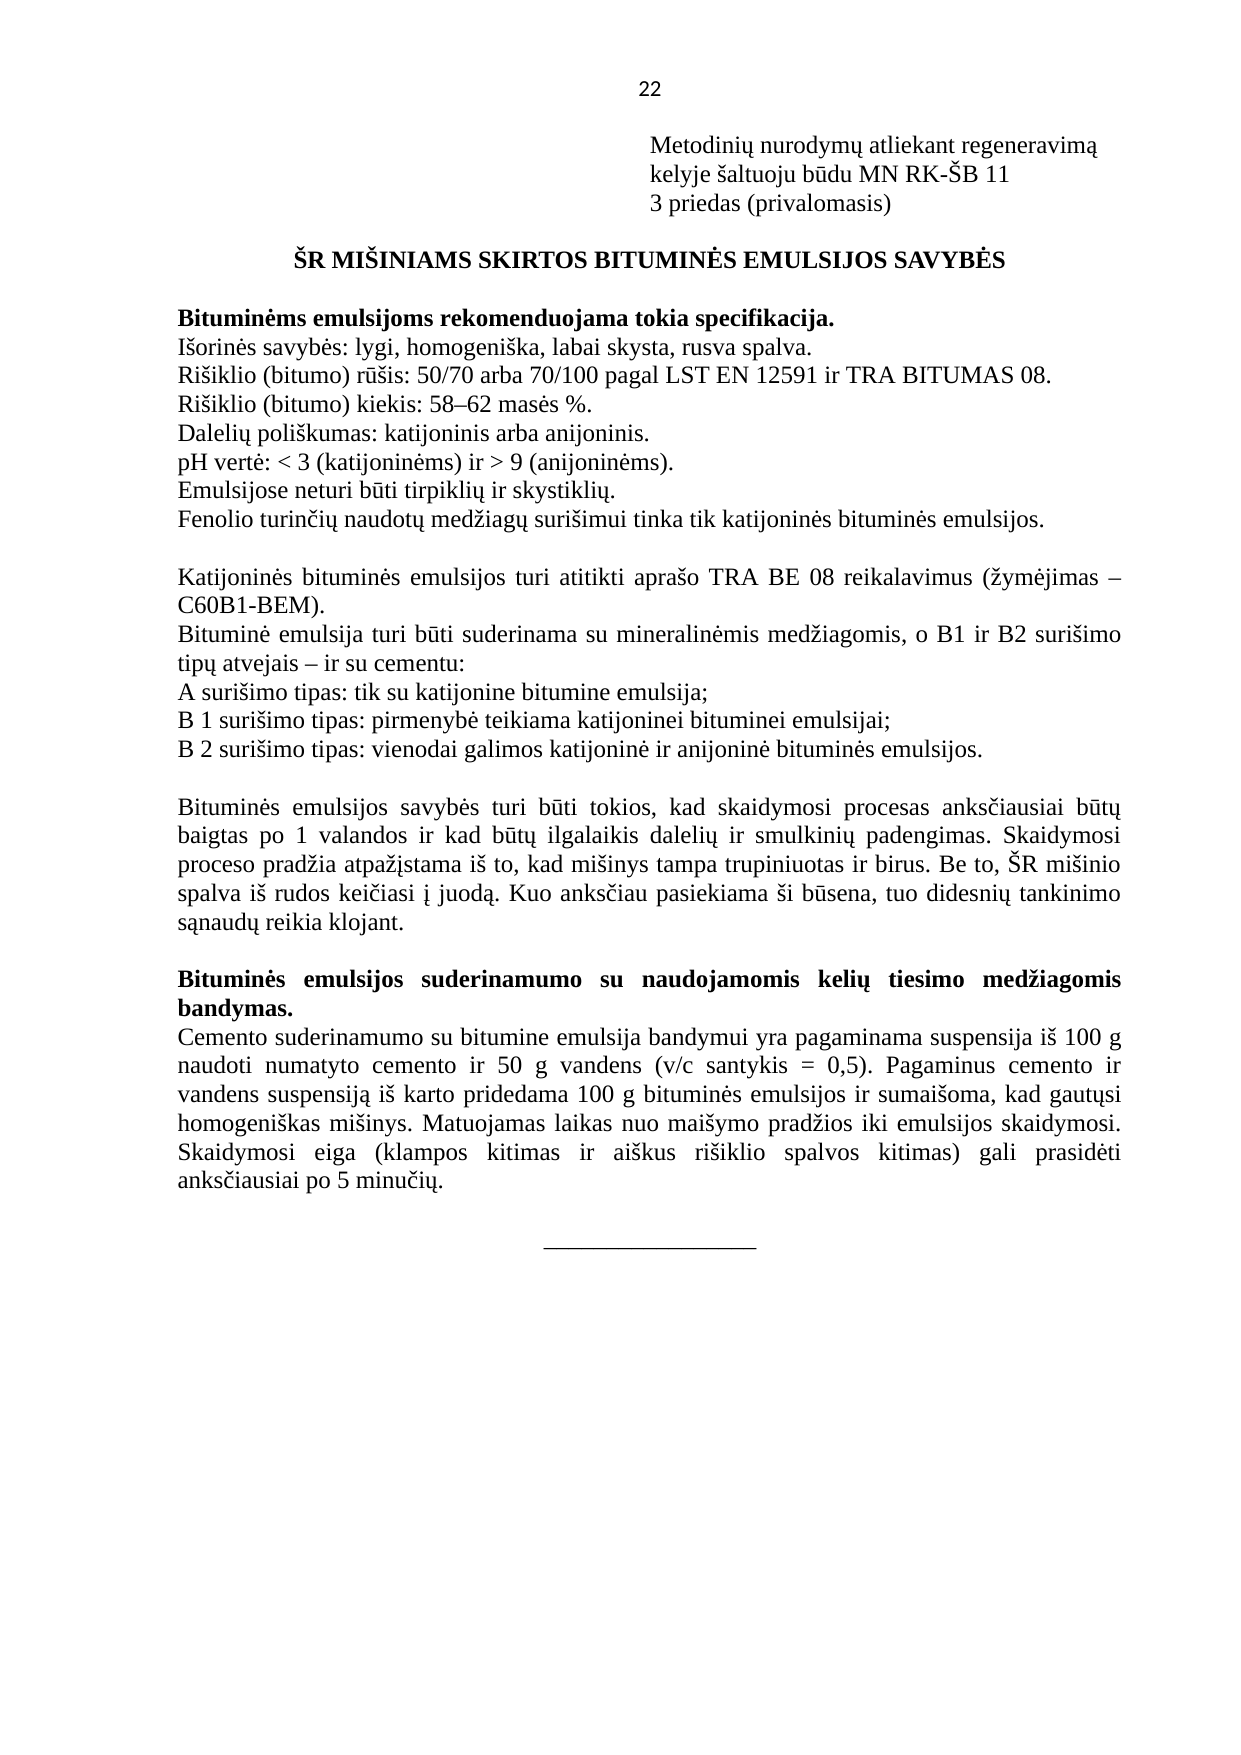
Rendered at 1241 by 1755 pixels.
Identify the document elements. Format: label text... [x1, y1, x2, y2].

text Katijoninės bituminės emulsijos turi atitikti aprašo TRA BE 08 reikalavimus (žymėjimas – C60B1-BEM). [177, 562, 1122, 619]
text A surišimo tipas: tik su katijonine bitumine emulsija; [177, 677, 1122, 706]
text Metodinių nurodymų atliekant regeneravimą [649, 131, 1122, 159]
text Fenolio turinčių naudotų medžiagų surišimui tinka tik katijoninės bituminės emulsijos. [177, 504, 1122, 533]
text Bituminė emulsija turi būti suderinama su mineralinėmis medžiagomis, o B1 ir B2 surišimo tipų atvejais – ir su cementu: [177, 619, 1122, 677]
text pH vertė: < 3 (katijoninėms) ir > 9 (anijoninėms). [177, 447, 1122, 476]
text Rišiklio (bitumo) rūšis: 50/70 arba 70/100 pagal LST EN 12591 ir TRA BITUMAS 08. [177, 361, 1122, 389]
text B 1 surišimo tipas: pirmenybė teikiama katijoninei bituminei emulsijai; [177, 706, 1122, 734]
text B 2 surišimo tipas: vienodai galimos katijoninė ir anijoninė bituminės emulsijos. [177, 734, 1122, 763]
text Bituminėms emulsijoms rekomenduojama tokia specifikacija. [177, 303, 1122, 332]
text Bituminės emulsijos suderinamumo su naudojamomis kelių tiesimo medžiagomis bandymas. [177, 964, 1122, 1022]
text Bituminės emulsijos savybės turi būti tokios, kad skaidymosi procesas anksčiausiai būtų baigtas po 1 valandos ir kad būtų ilgalaikis dalelių ir smulkinių padengimas. Skaidymosi proceso pradžia atpažįstama iš to, kad mišinys tampa trupiniuotas ir birus. Be to, ŠR mišinio spalva iš rudos keičiasi į juodą. Kuo anksčiau pasiekiama ši būsena, tuo didesnių tankinimo sąnaudų reikia klojant. [177, 792, 1122, 936]
text Rišiklio (bitumo) kiekis: 58–62 masės %. [177, 389, 1122, 418]
text kelyje šaltuoju būdu MN RK-ŠB 11 [649, 159, 1122, 188]
text 3 priedas (privalomasis) [649, 188, 1122, 217]
text Cemento suderinamumo su bitumine emulsija bandymui yra pagaminama suspensija iš 100 g naudoti numatyto cemento ir 50 g vandens (v/c santykis = 0,5). Pagaminus cemento ir vandens suspensiją iš karto pridedama 100 g bituminės emulsijos ir sumaišoma, kad gautųsi homogeniškas mišinys. Matuojamas laikas nuo maišymo pradžios iki emulsijos skaidymosi. Skaidymosi eiga (klampos kitimas ir aiškus rišiklio spalvos kitimas) gali prasidėti anksčiausiai po 5 minučių. [177, 1022, 1122, 1194]
text Dalelių poliškumas: katijoninis arba anijoninis. [177, 418, 1122, 447]
text Emulsijose neturi būti tirpiklių ir skystiklių. [177, 476, 1122, 504]
text ŠR MIŠINIAMS SKIRTOS BITUMINĖS EMULSIJOS SAVYBĖS [177, 246, 1122, 274]
text Išorinės savybės: lygi, homogeniška, labai skysta, rusva spalva. [177, 332, 1122, 361]
text _________________ [177, 1223, 1122, 1252]
